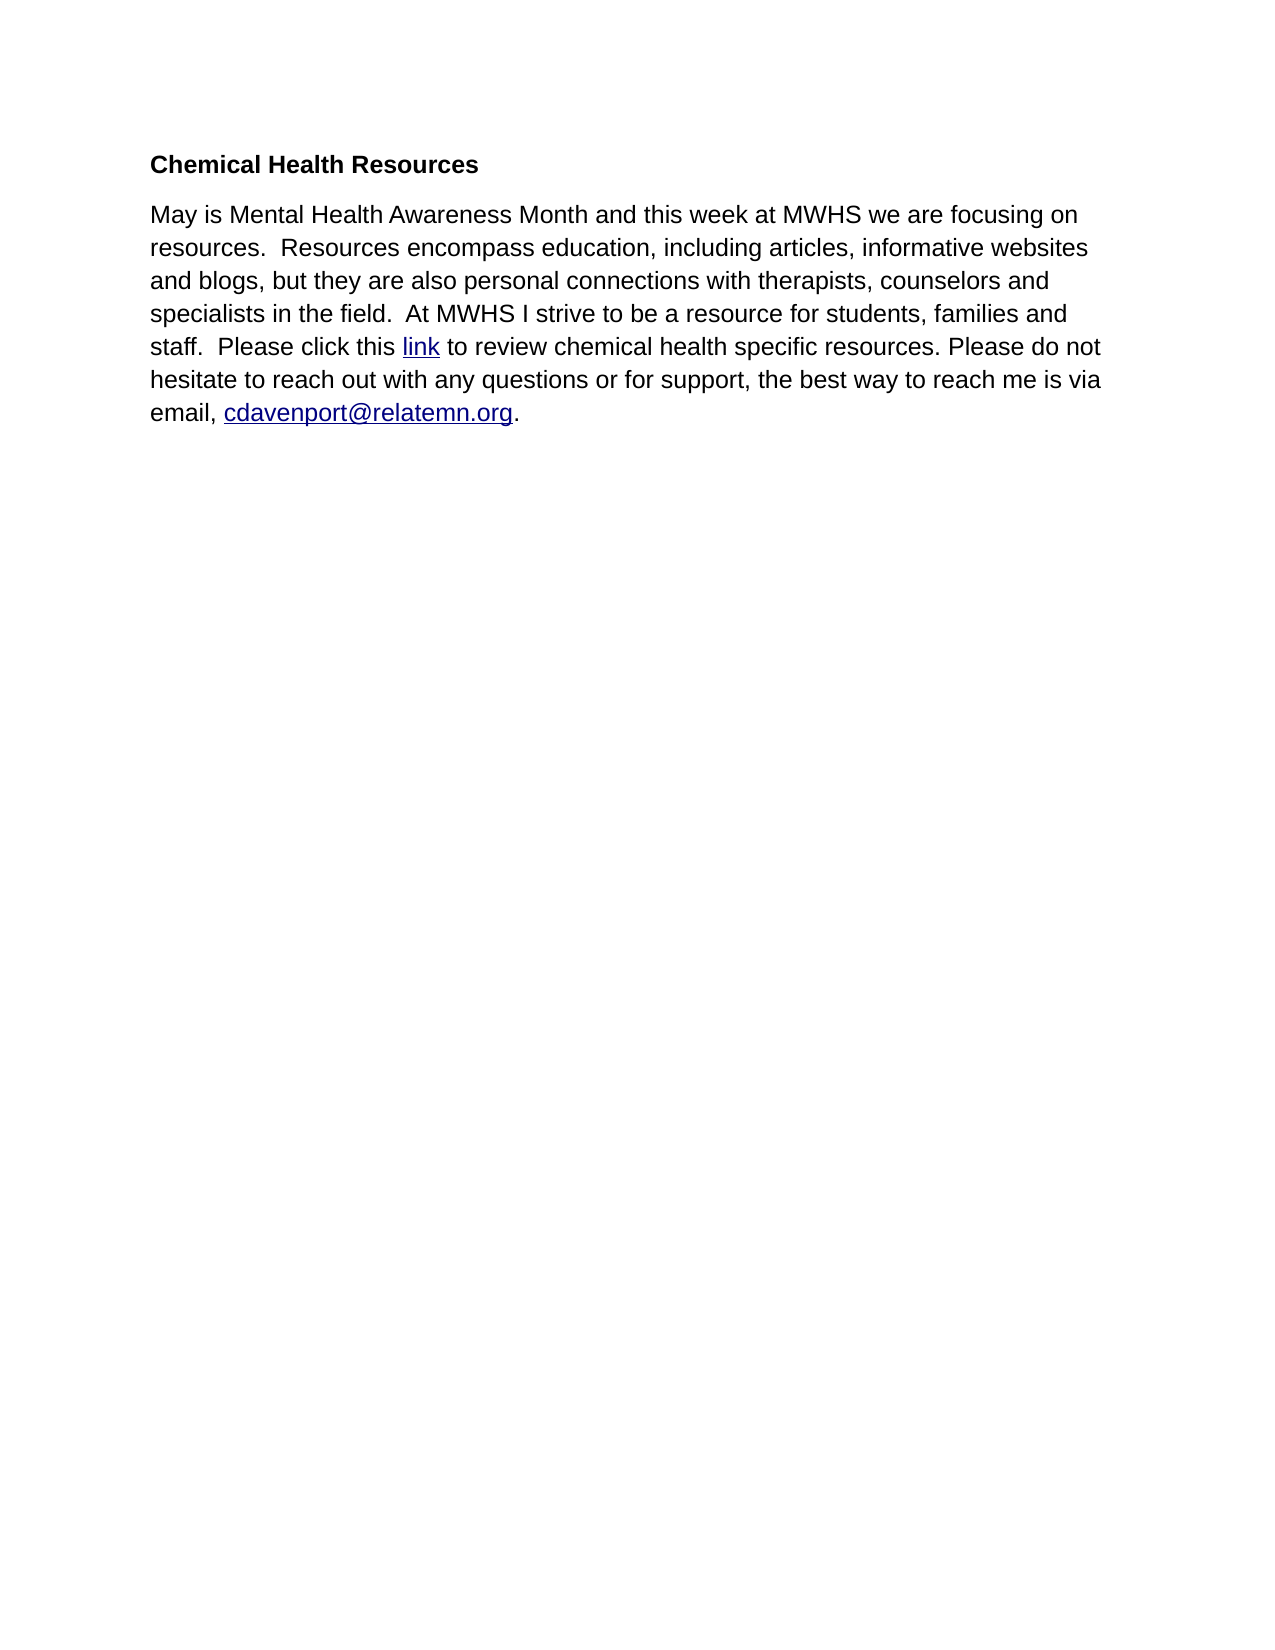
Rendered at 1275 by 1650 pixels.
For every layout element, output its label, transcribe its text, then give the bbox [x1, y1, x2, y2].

text May is Mental Health Awareness Month and this week at MWHS we are focusing on resources. Resources encompass education, including articles, informative websites and blogs, but they are also personal connections with therapists, counselors and specialists in the field. At MWHS I strive to be a resource for students, families and staff. Please click this link to review chemical health specific resources. Please do not hesitate to reach out with any questions or for support, the best way to reach me is via email, cdavenport@relatemn.org. [150, 200, 1125, 427]
text Chemical Health Resources [150, 150, 1125, 179]
